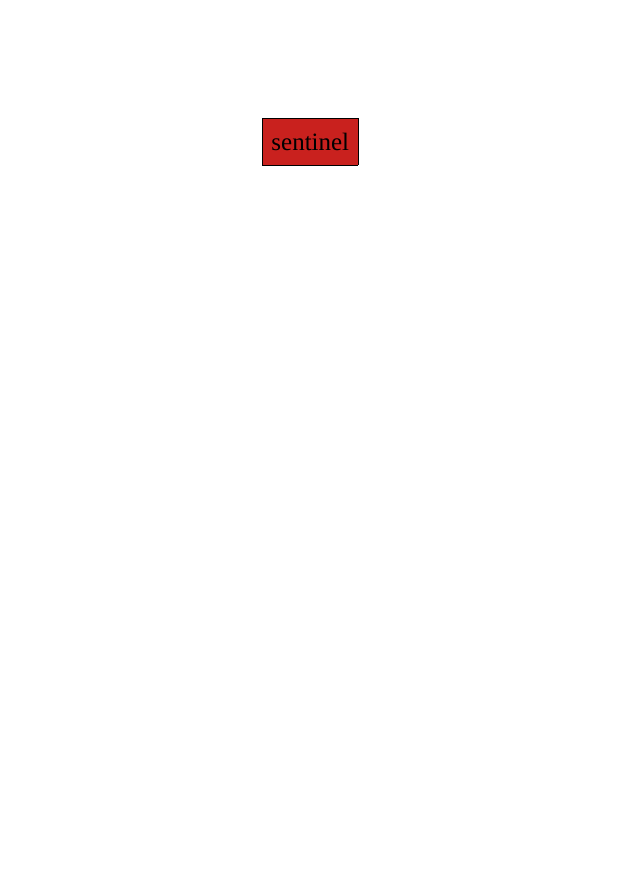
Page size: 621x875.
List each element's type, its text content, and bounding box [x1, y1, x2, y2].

text sentinel [271, 127, 349, 156]
